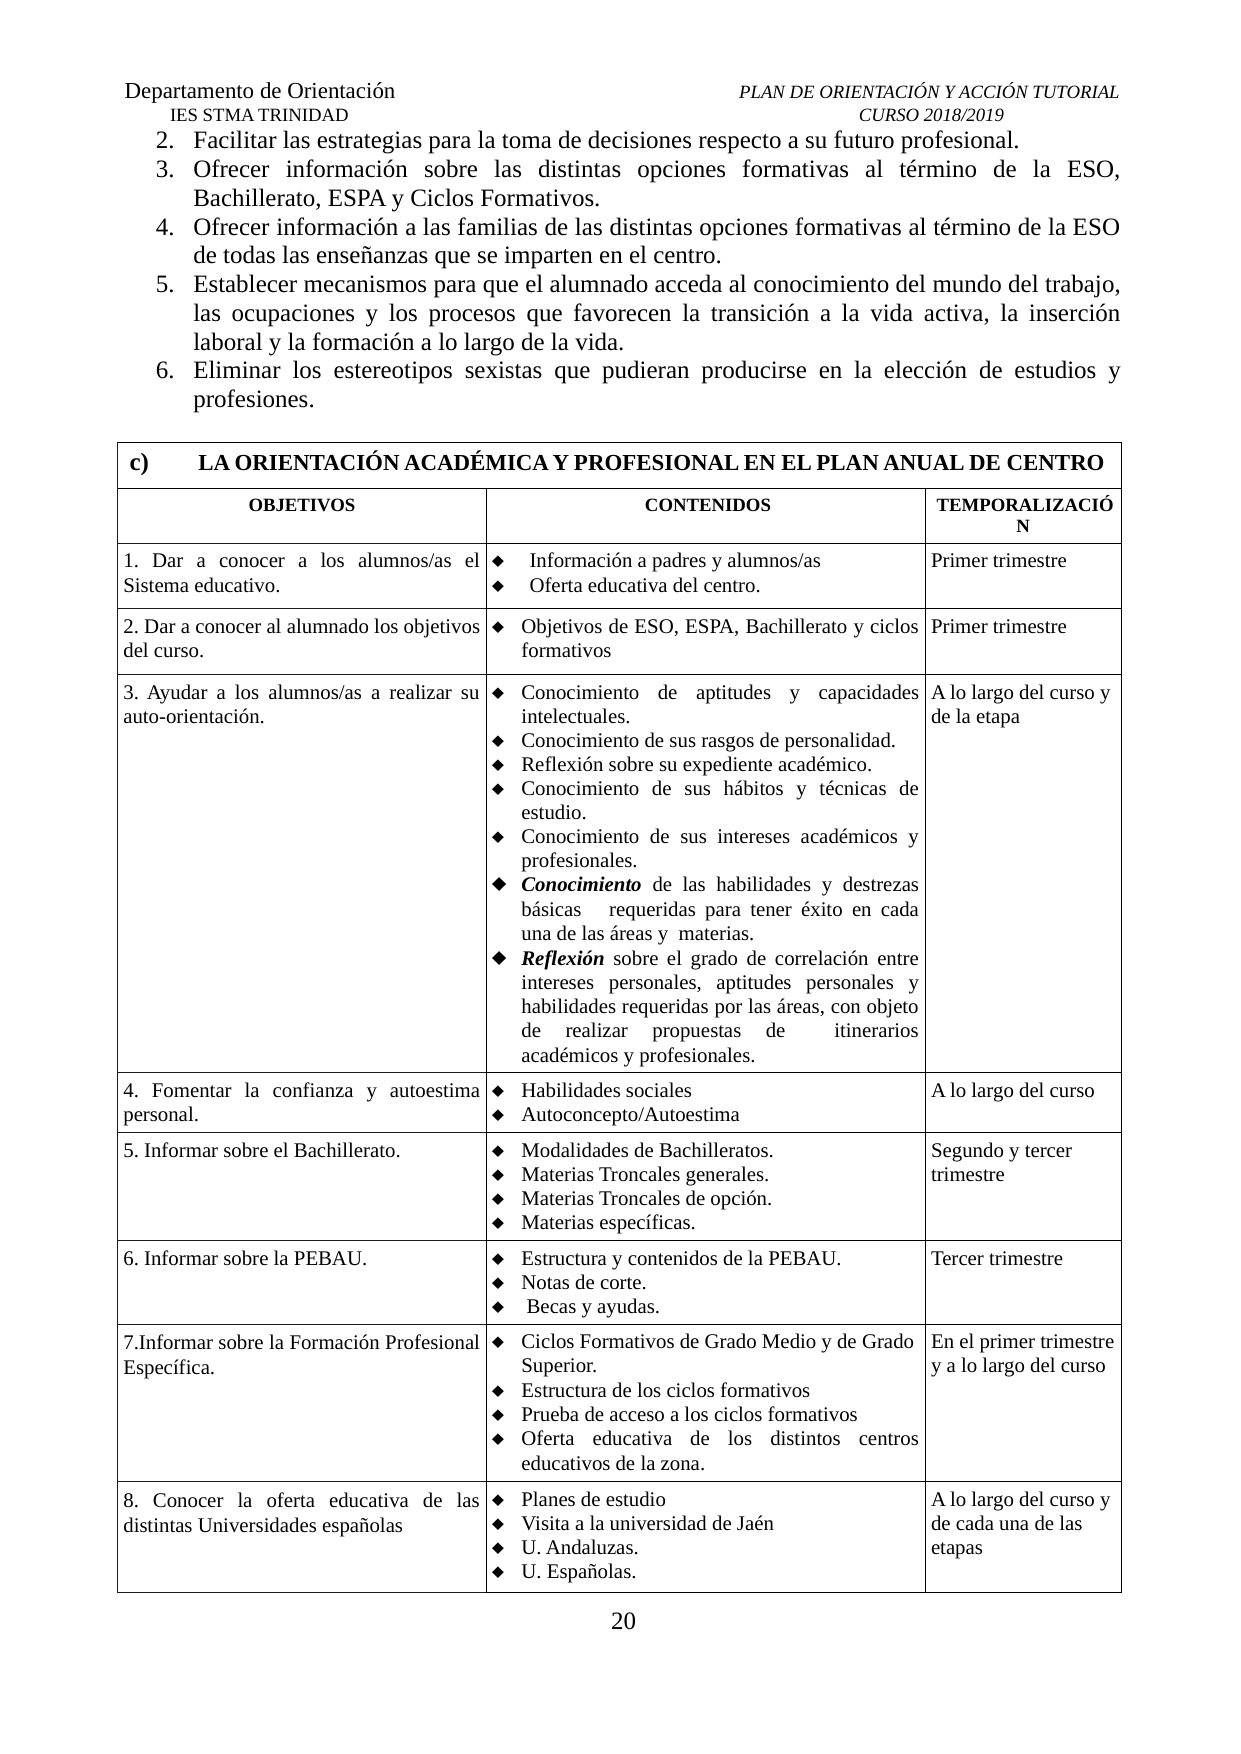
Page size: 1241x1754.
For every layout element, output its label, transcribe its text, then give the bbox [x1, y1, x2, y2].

table_cell Objetivos de ESO, ESPA, Bachillerato y ciclos formativos [487, 609, 925, 674]
table_cell 2. Dar a conocer al alumnado los objetivos del curso. [118, 609, 486, 674]
table_cell Información a padres y alumnos/as Oferta educativa del centro. [487, 544, 925, 608]
table_cell 3. Ayudar a los alumnos/as a realizar su auto-orientación. [118, 675, 486, 1072]
table_cell 8. Conocer la oferta educativa de las distintas Universidades españolas [118, 1482, 486, 1592]
table_header LA ORIENTACIÓN ACADÉMICA Y PROFESIONAL EN EL PLAN ANUAL DE CENTRO [118, 443, 1121, 488]
table_cell A lo largo del curso y de cada una de las etapas [926, 1482, 1121, 1592]
table_cell OBJETIVOS [118, 489, 486, 543]
table_cell TEMPORALIZACIÓN [926, 489, 1121, 543]
table_cell Modalidades de Bachilleratos. Materias Troncales generales. Materias Troncales de opción. Materias específicas. [487, 1133, 925, 1240]
table_cell 4. Fomentar la confianza y autoestima personal. [118, 1073, 486, 1132]
table_cell 5. Informar sobre el Bachillerato. [118, 1133, 486, 1240]
table_cell Conocimiento de aptitudes y capacidades intelectuales. Conocimiento de sus rasgos de personalidad. Reflexión sobre su expediente académico. Conocimiento de sus hábitos y técnicas de estudio. Conocimiento de sus intereses académicos y profesionales. Conocimiento de las habilidades y destrezas básicas requeridas para tener éxito en cada una de las áreas y materias. Reflexión sobre el grado de correlación entre intereses personales, aptitudes personales y habilidades requeridas por las áreas, con objeto de realizar propuestas de itinerarios académicos y profesionales. [487, 675, 925, 1072]
list Ofrecer información a las familias de las distintas opciones formativas al término de la ESO de todas las enseñanzas que se imparten en el centro. [156, 212, 1122, 269]
table_cell A lo largo del curso [926, 1073, 1121, 1132]
table_cell CONTENIDOS [487, 489, 925, 543]
table_cell Segundo y tercer trimestre [926, 1133, 1121, 1240]
list Establecer mecanismos para que el alumnado acceda al conocimiento del mundo del trabajo, las ocupaciones y los procesos que favorecen la transición a la vida activa, la inserción laboral y la formación a lo largo de la vida. [156, 269, 1122, 355]
list Ofrecer información sobre las distintas opciones formativas al término de la ESO, Bachillerato, ESPA y Ciclos Formativos. [156, 154, 1122, 212]
list Eliminar los estereotipos sexistas que pudieran producirse en la elección de estudios y profesiones. [156, 355, 1122, 413]
table_cell Planes de estudio Visita a la universidad de Jaén U. Andaluzas. U. Españolas. [487, 1482, 925, 1592]
list Facilitar las estrategias para la toma de decisiones respecto a su futuro profesional. [156, 125, 1122, 154]
table_cell Primer trimestre [926, 544, 1121, 608]
table_cell 6. Informar sobre la PEBAU. [118, 1241, 486, 1323]
table_cell A lo largo del curso y de la etapa [926, 675, 1121, 1072]
table_cell 7.Informar sobre la Formación Profesional Específica. [118, 1325, 486, 1481]
table_cell Primer trimestre [926, 609, 1121, 674]
table_cell Ciclos Formativos de Grado Medio y de Grado Superior. Estructura de los ciclos formativos Prueba de acceso a los ciclos formativos Oferta educativa de los distintos centros educativos de la zona. [487, 1325, 925, 1481]
table_cell Tercer trimestre [926, 1241, 1121, 1323]
table_cell En el primer trimestre y a lo largo del curso [926, 1325, 1121, 1481]
table_cell Habilidades sociales Autoconcepto/Autoestima [487, 1073, 925, 1132]
table_cell Estructura y contenidos de la PEBAU. Notas de corte. Becas y ayudas. [487, 1241, 925, 1323]
table_cell 1. Dar a conocer a los alumnos/as el Sistema educativo. [118, 544, 486, 608]
